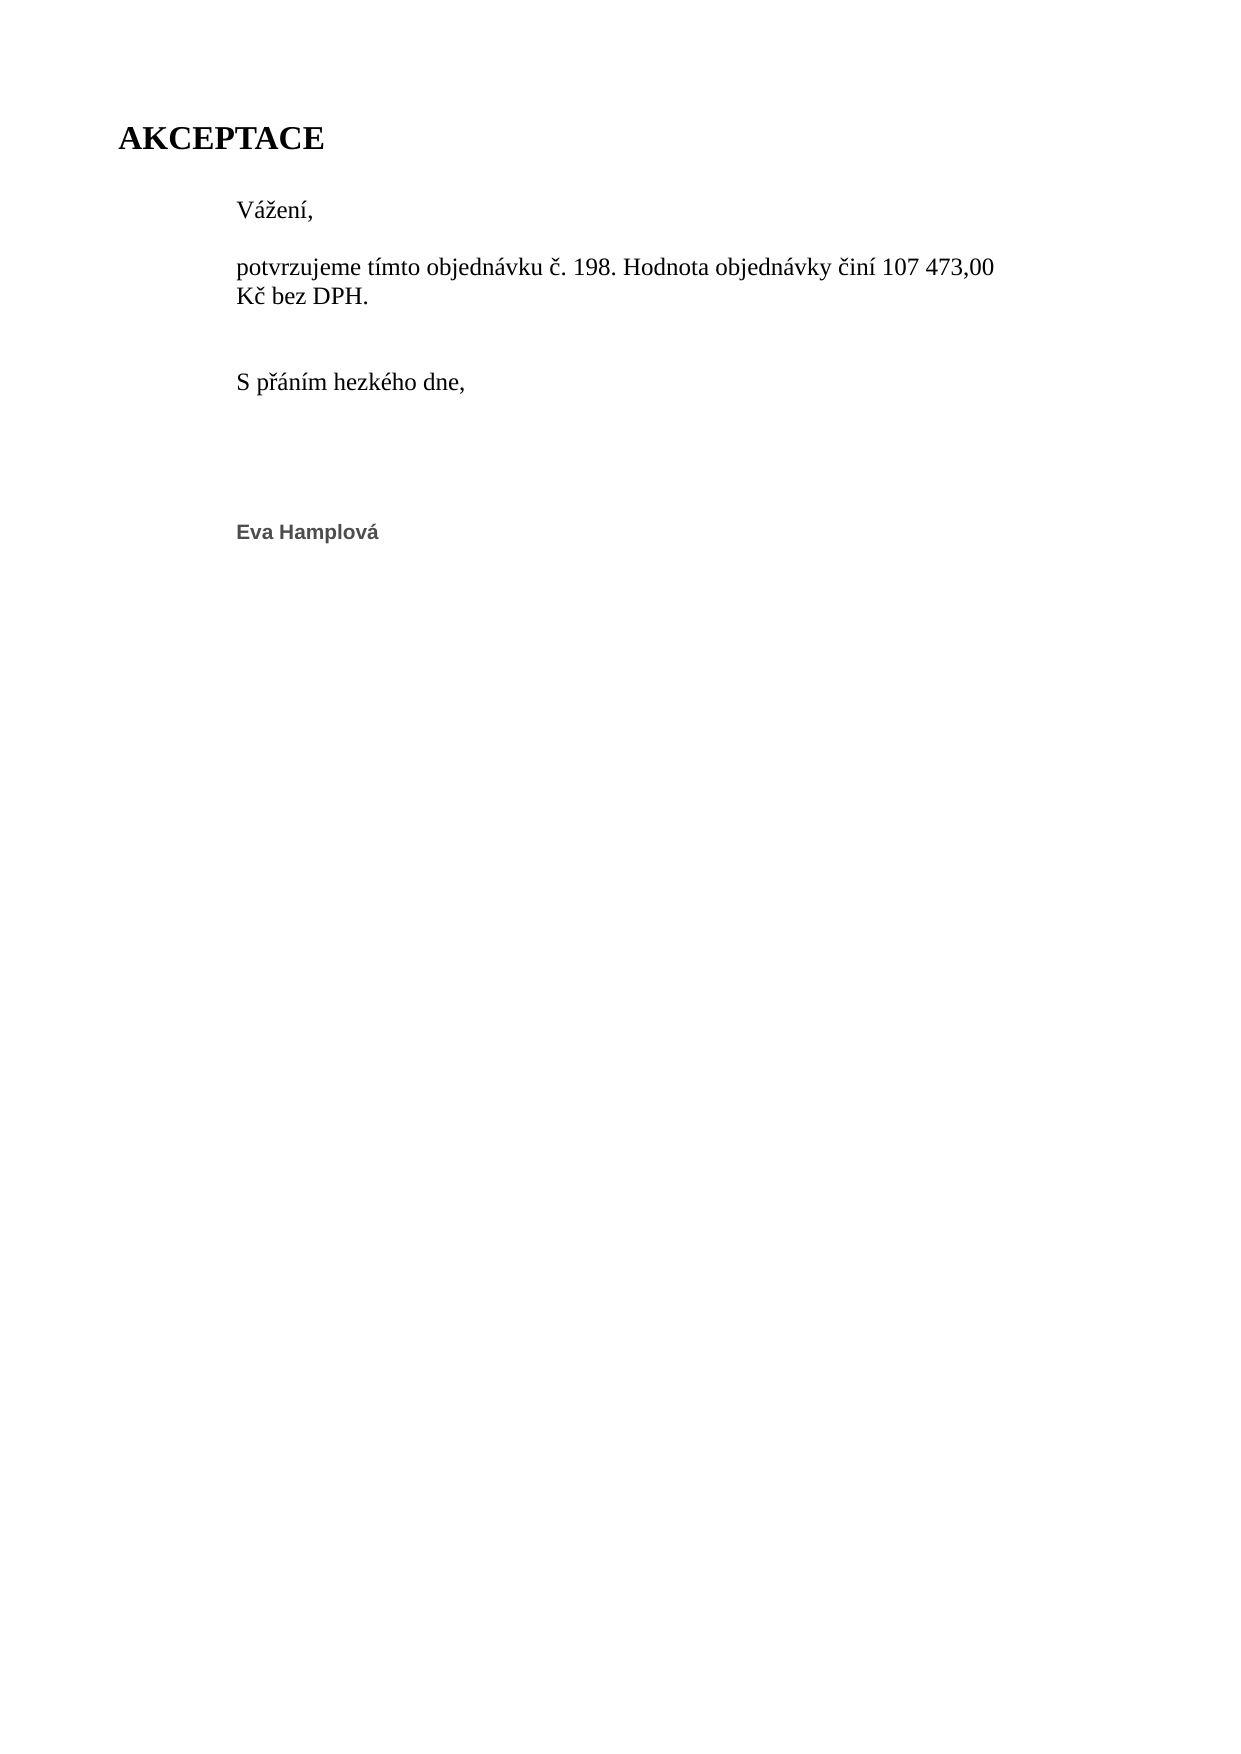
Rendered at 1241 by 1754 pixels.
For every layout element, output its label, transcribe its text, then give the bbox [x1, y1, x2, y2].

text AKCEPTACE [118, 118, 1122, 156]
text Vážení, [236, 195, 1004, 223]
text S přáním hezkého dne, [236, 367, 1004, 396]
text Eva Hamplová [236, 482, 1004, 544]
text potvrzujeme tímto objednávku č. 198. Hodnota objednávky činí 107 473,00 Kč bez DPH. [236, 252, 1004, 310]
